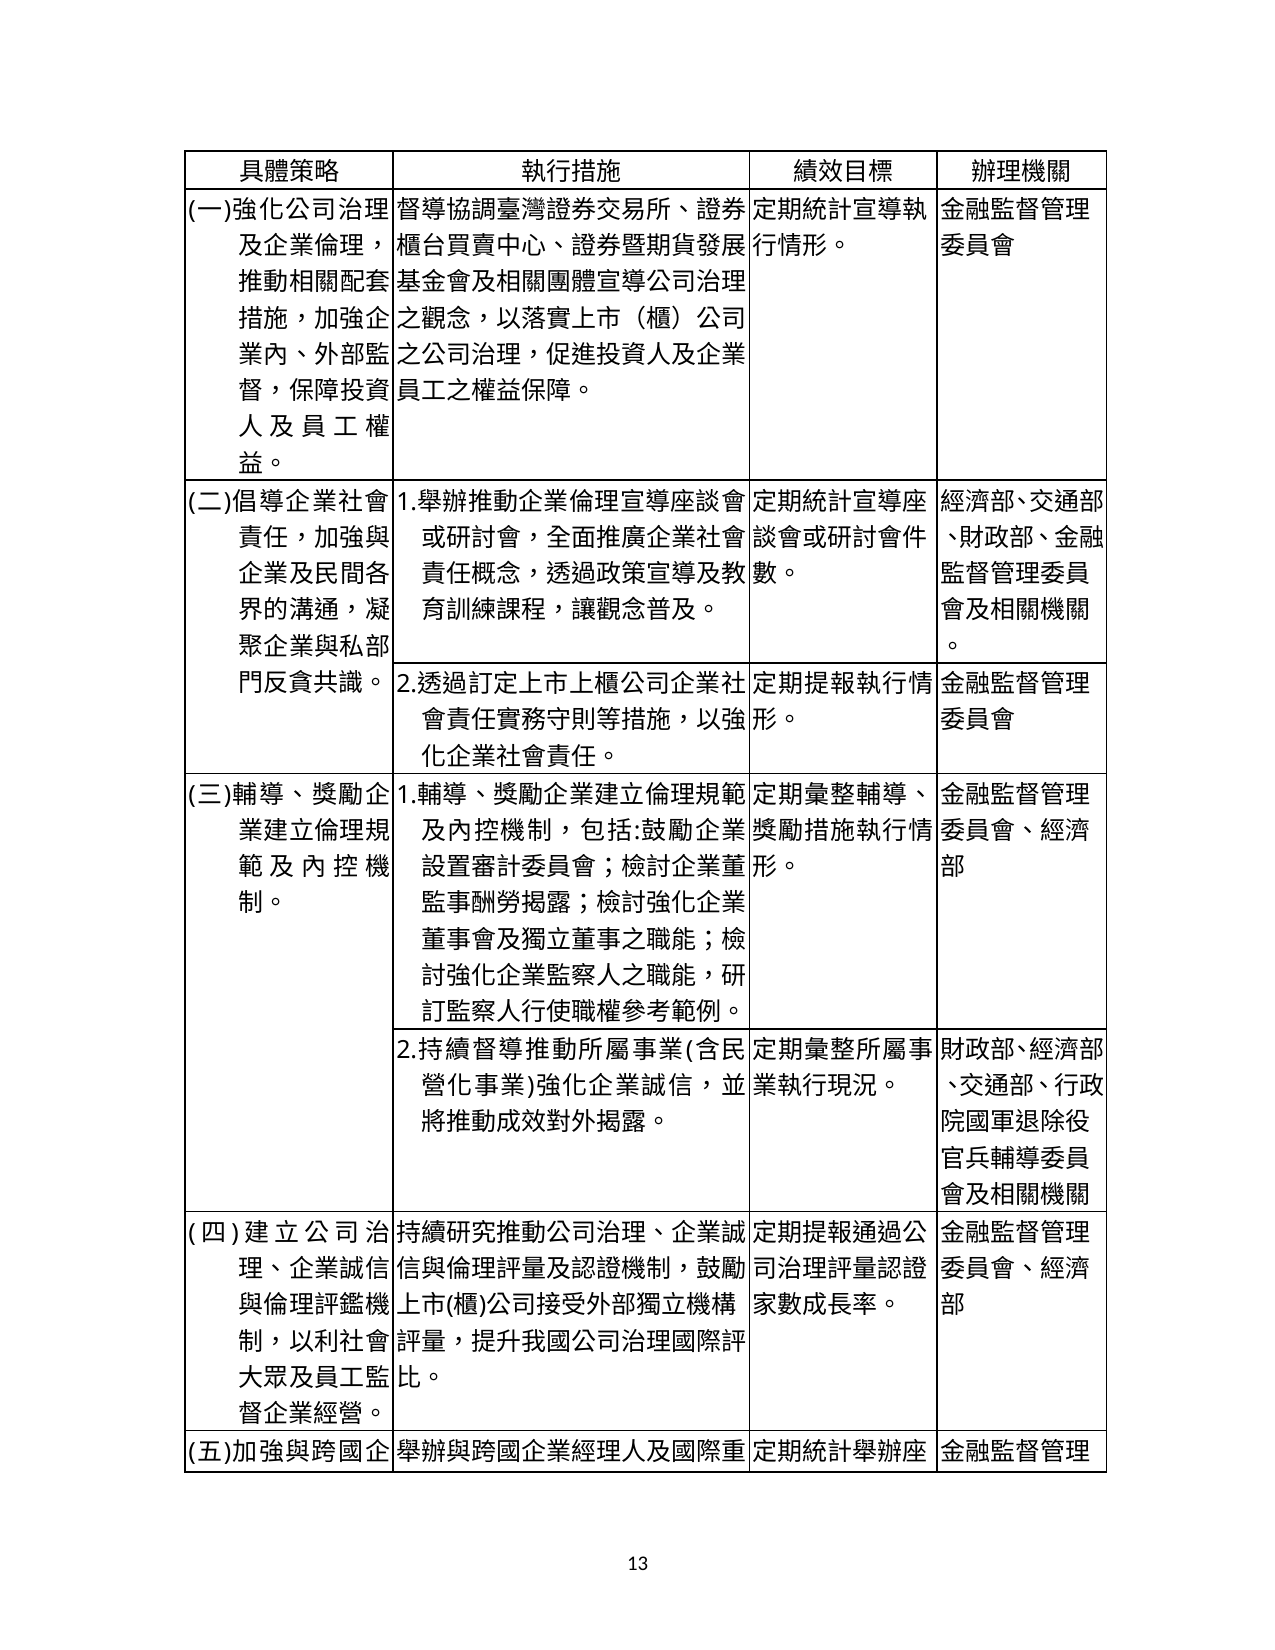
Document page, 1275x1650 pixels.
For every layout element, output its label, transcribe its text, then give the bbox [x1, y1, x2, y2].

table_cell 定期彙整輔導、獎勵措施執行情形。 [750, 774, 936, 1028]
table_cell (一)強化公司治理及企業倫理，推動相關配套措施，加強企業內、外部監督，保障投資人及員工權益。 [186, 190, 392, 479]
table_cell 財政部、經濟部、交通部、行政院國軍退除役官兵輔導委員會及相關機關 [938, 1030, 1106, 1211]
table_header 績效目標 [750, 152, 936, 188]
table_cell (四)建立公司治理、企業誠信與倫理評鑑機制，以利社會大眾及員工監督企業經營。 [186, 1212, 392, 1430]
table_header 具體策略 [186, 152, 392, 188]
table_cell 舉辦與跨國企業經理人及國際重 [394, 1431, 749, 1471]
table_cell (二)倡導企業社會責任，加強與企業及民間各界的溝通，凝聚企業與私部門反貪共識。 [186, 481, 392, 772]
table_cell 定期統計宣導座談會或研討會件數。 [750, 481, 936, 662]
table_cell 定期彙整所屬事業執行現況。 [750, 1030, 936, 1211]
table_cell (三)輔導、獎勵企業建立倫理規範及內控機制。 [186, 774, 392, 1211]
table_header 辦理機關 [938, 152, 1106, 188]
table_header 執行措施 [394, 152, 749, 188]
table_cell 定期統計宣導執行情形。 [750, 190, 936, 479]
table_cell 1.舉辦推動企業倫理宣導座談會或研討會，全面推廣企業社會責任概念，透過政策宣導及教育訓練課程，讓觀念普及。 [394, 481, 749, 662]
table_cell 2.持續督導推動所屬事業(含民營化事業)強化企業誠信，並將推動成效對外揭露。 [394, 1030, 749, 1211]
table_cell 定期提報執行情形。 [750, 664, 936, 772]
table_cell 定期統計舉辦座 [750, 1431, 936, 1471]
table_cell 1.輔導、獎勵企業建立倫理規範及內控機制，包括:鼓勵企業設置審計委員會；檢討企業董監事酬勞揭露；檢討強化企業董事會及獨立董事之職能；檢討強化企業監察人之職能，研訂監察人行使職權參考範例。 [394, 774, 749, 1028]
table_cell 持續研究推動公司治理、企業誠信與倫理評量及認證機制，鼓勵上市(櫃)公司接受外部獨立機構評量，提升我國公司治理國際評比。 [394, 1212, 749, 1430]
table_cell 經濟部、交通部、財政部、金融監督管理委員會及相關機關。 [938, 481, 1106, 662]
table_cell 金融監督管理 [938, 1431, 1106, 1471]
table_cell 金融監督管理委員會 [938, 664, 1106, 772]
table_cell 金融監督管理委員會 [938, 190, 1106, 479]
table_cell 定期提報通過公司治理評量認證家數成長率。 [750, 1212, 936, 1430]
table_cell (五)加強與跨國企 [186, 1431, 392, 1471]
table_cell 2.透過訂定上市上櫃公司企業社會責任實務守則等措施，以強化企業社會責任。 [394, 664, 749, 772]
table_cell 金融監督管理委員會、經濟部 [938, 774, 1106, 1028]
table_cell 督導協調臺灣證券交易所、證券櫃台買賣中心、證券暨期貨發展基金會及相關團體宣導公司治理之觀念，以落實上市（櫃）公司之公司治理，促進投資人及企業員工之權益保障。 [394, 190, 749, 479]
table_cell 金融監督管理委員會、經濟部 [938, 1212, 1106, 1430]
